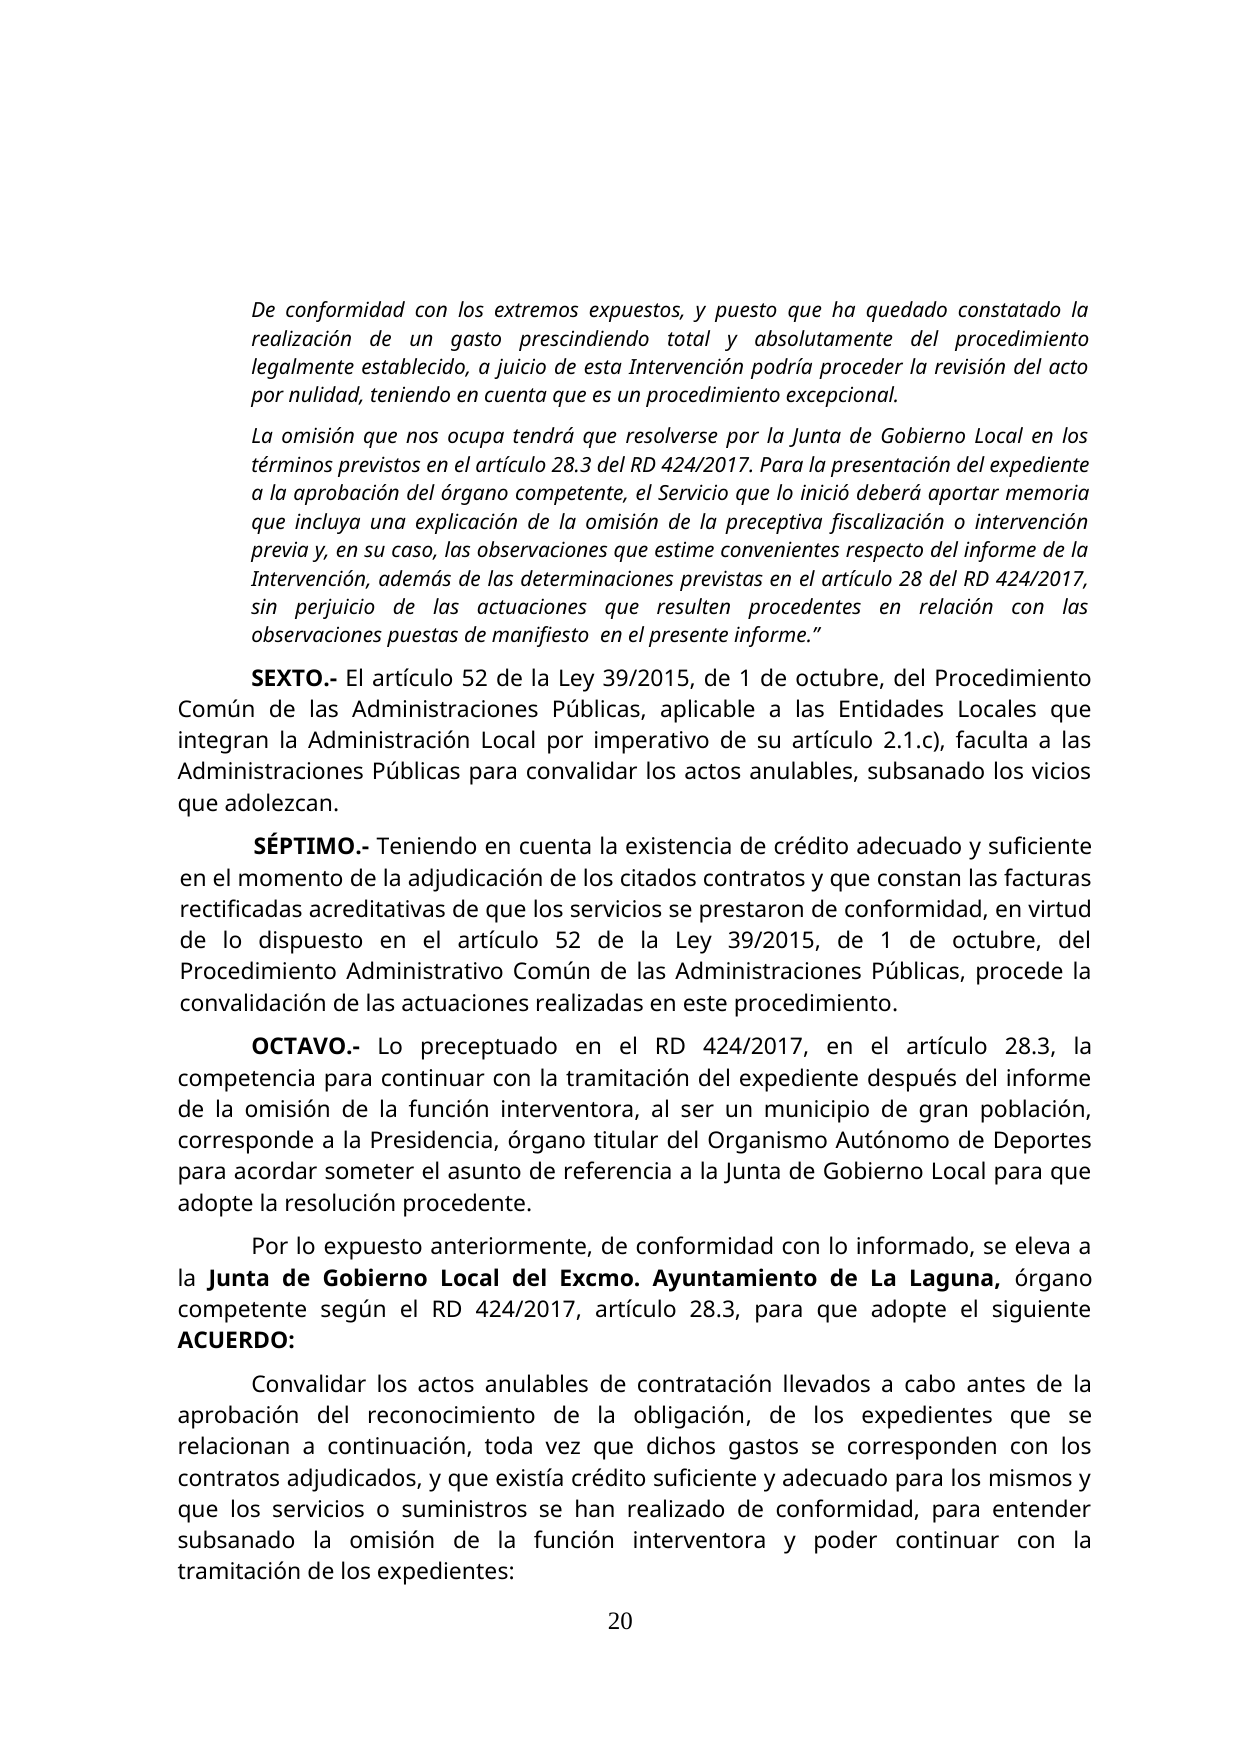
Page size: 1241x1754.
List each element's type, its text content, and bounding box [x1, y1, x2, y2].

text SÉPTIMO.- Teniendo en cuenta la existencia de crédito adecuado y suficiente en el momento de la adjudicación de los citados contratos y que constan las facturas rectificadas acreditativas de que los servicios se prestaron de conformidad, en virtud de lo dispuesto en el artículo 52 de la Ley 39/2015, de 1 de octubre, del Procedimiento Administrativo Común de las Administraciones Públicas, procede la convalidación de las actuaciones realizadas en este procedimiento. [179, 830, 1093, 1018]
text SEXTO.- El artículo 52 de la Ley 39/2015, de 1 de octubre, del Procedimiento Común de las Administraciones Públicas, aplicable a las Entidades Locales que integran la Administración Local por imperativo de su artículo 2.1.c), faculta a las Administraciones Públicas para convalidar los actos anulables, subsanado los vicios que adolezcan. [177, 662, 1093, 818]
text Convalidar los actos anulables de contratación llevados a cabo antes de la aprobación del reconocimiento de la obligación, de los expedientes que se relacionan a continuación, toda vez que dichos gastos se corresponden con los contratos adjudicados, y que existía crédito suficiente y adecuado para los mismos y que los servicios o suministros se han realizado de conformidad, para entender subsanado la omisión de la función interventora y poder continuar con la tramitación de los expedientes: [177, 1368, 1093, 1587]
text Por lo expuesto anteriormente, de conformidad con lo informado, se eleva a la Junta de Gobierno Local del Excmo. Ayuntamiento de La Laguna, órgano competente según el RD 424/2017, artículo 28.3, para que adopte el siguiente ACUERDO: [177, 1230, 1093, 1355]
text OCTAVO.- Lo preceptuado en el RD 424/2017, en el artículo 28.3, la competencia para continuar con la tramitación del expediente después del informe de la omisión de la función interventora, al ser un municipio de gran población, corresponde a la Presidencia, órgano titular del Organismo Autónomo de Deportes para acordar someter el asunto de referencia a la Junta de Gobierno Local para que adopte la resolución procedente. [177, 1030, 1093, 1218]
text De conformidad con los extremos expuestos, y puesto que ha quedado constatado la realización de un gasto prescindiendo total y absolutamente del procedimiento legalmente establecido, a juicio de esta Intervención podría proceder la revisión del acto por nulidad, teniendo en cuenta que es un procedimiento excepcional. [251, 295, 1093, 409]
text La omisión que nos ocupa tendrá que resolverse por la Junta de Gobierno Local en los términos previstos en el artículo 28.3 del RD 424/2017. Para la presentación del expediente a la aprobación del órgano competente, el Servicio que lo inició deberá aportar memoria que incluya una explicación de la omisión de la preceptiva fiscalización o intervención previa y, en su caso, las observaciones que estime convenientes respecto del informe de la Intervención, además de las determinaciones previstas en el artículo 28 del RD 424/2017, sin perjuicio de las actuaciones que resulten procedentes en relación con las observaciones puestas de manifiesto en el presente informe.” [251, 422, 1093, 649]
